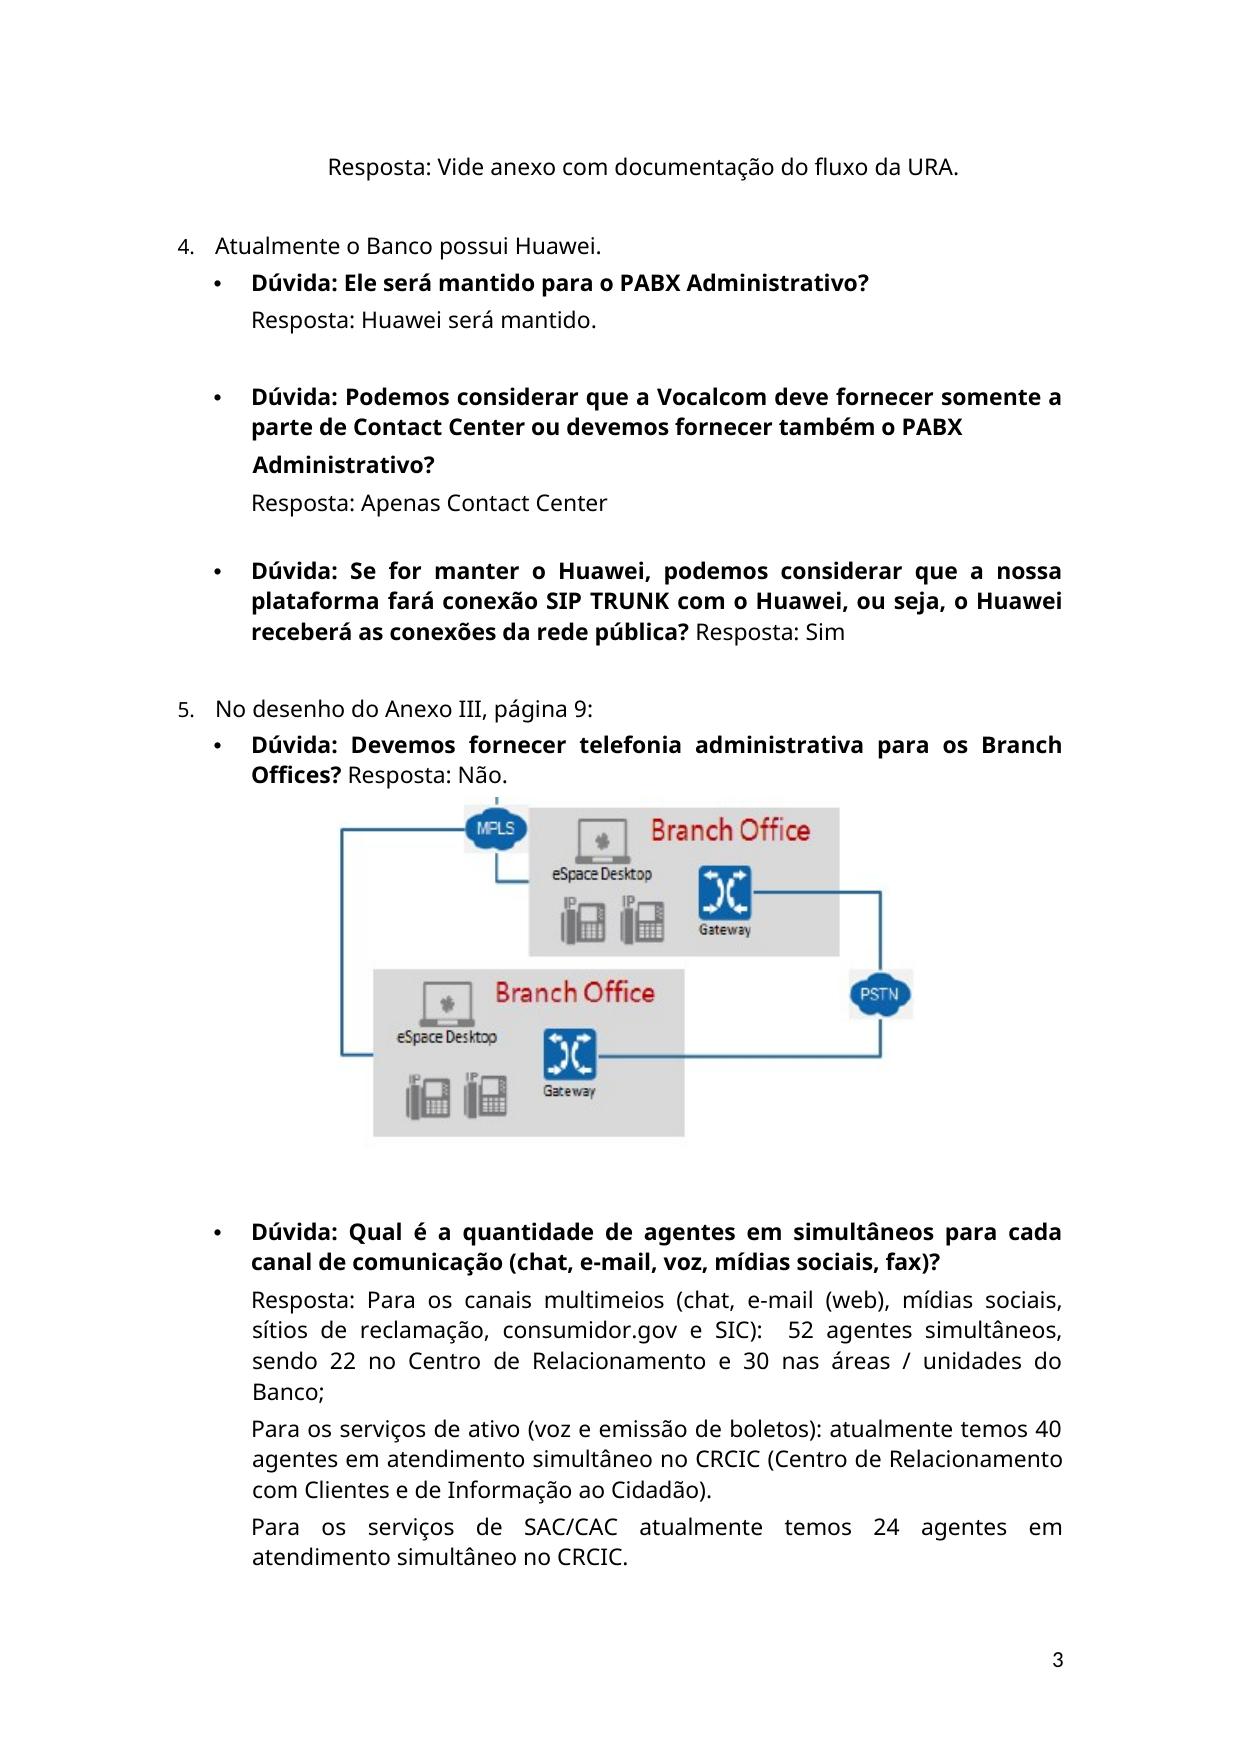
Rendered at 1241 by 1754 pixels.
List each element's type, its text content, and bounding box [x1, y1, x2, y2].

text Para os serviços de ativo (voz e emissão de boletos): atualmente temos 40 agentes em atendimento simultâneo no CRCIC (Centro de Relacionamento com Clientes e de Informação ao Cidadão). [251, 1413, 1063, 1505]
text Resposta: Para os canais multimeios (chat, e-mail (web), mídias sociais, sítios de reclamação, consumidor.gov e SIC): 52 agentes simultâneos, sendo 22 no Centro de Relacionamento e 30 nas áreas / unidades do Banco; [251, 1284, 1063, 1407]
picture [314, 797, 926, 1170]
list Dúvida: Devemos fornecer telefonia administrativa para os Branch Offices? Resposta: Não. [213, 729, 1063, 791]
list Dúvida: Qual é a quantidade de agentes em simultâneos para cada canal de comunicação (chat, e-mail, voz, mídias sociais, fax)? [213, 1216, 1063, 1277]
list Dúvida: Se for manter o Huawei, podemos considerar que a nossa plataforma fará conexão SIP TRUNK com o Huawei, ou seja, o Huawei receberá as conexões da rede pública? Resposta: Sim [213, 555, 1063, 647]
list Atualmente o Banco possui Huawei. [177, 230, 1063, 260]
list No desenho do Anexo III, página 9: [177, 693, 1063, 723]
text Resposta: Vide anexo com documentação do fluxo da URA. [327, 151, 1063, 181]
text Administrativo? [252, 449, 1063, 480]
list Dúvida: Ele será mantido para o PABX Administrativo? [213, 266, 1063, 297]
text Resposta: Apenas Contact Center [251, 487, 1063, 518]
text Para os serviços de SAC/CAC atualmente temos 24 agentes em atendimento simultâneo no CRCIC. [251, 1511, 1063, 1572]
text Resposta: Huawei será mantido. [251, 304, 1063, 335]
list Dúvida: Podemos considerar que a Vocalcom deve fornecer somente a parte de Contact Center ou devemos fornecer também o PABX [213, 381, 1063, 442]
